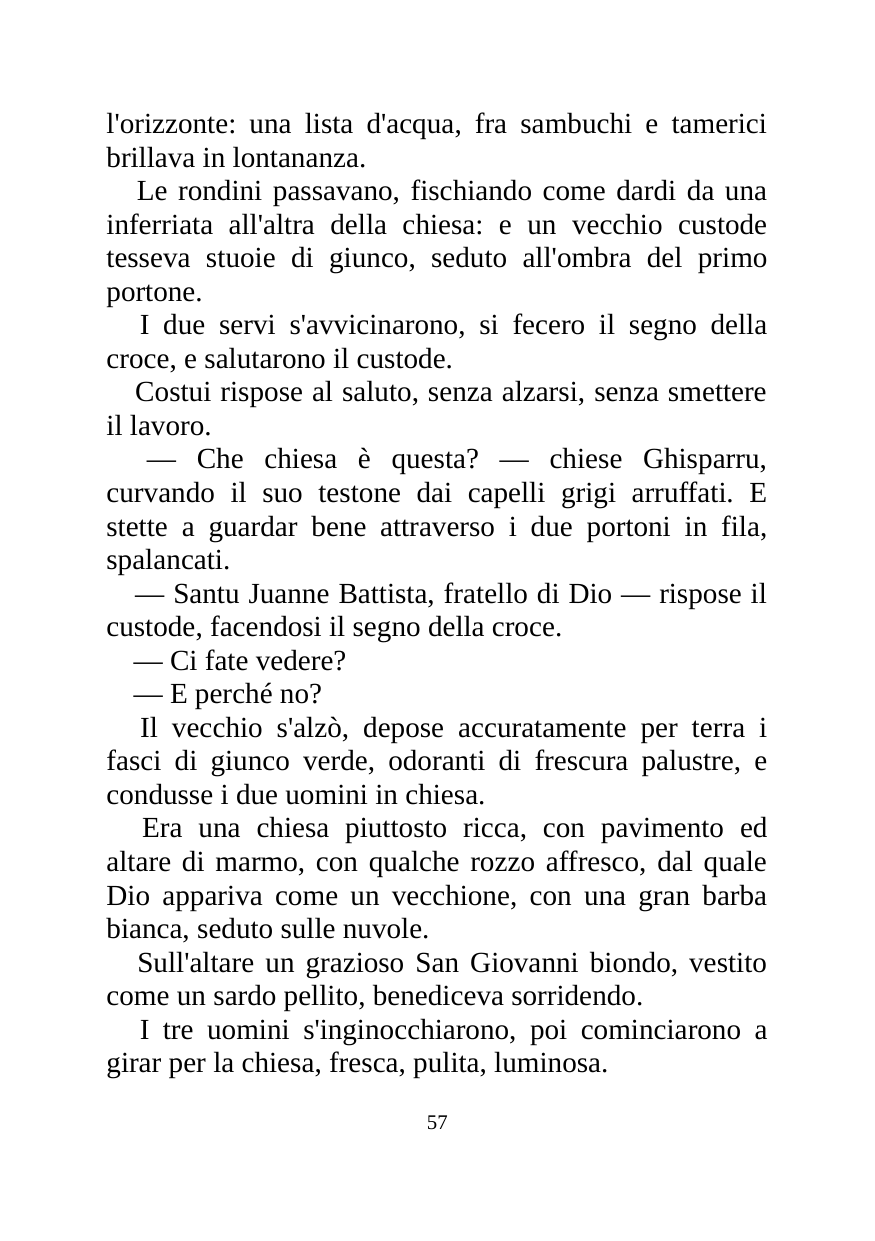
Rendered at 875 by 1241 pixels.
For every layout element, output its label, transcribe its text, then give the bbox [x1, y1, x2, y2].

text I due servi s'avvicinarono, si fecero il segno della croce, e salutarono il custode. [106, 307, 768, 374]
text — Santu Juanne Battista, fratello di Dio — rispose il custode, facendosi il segno della croce. [106, 576, 768, 643]
text Era una chiesa piuttosto ricca, con pavimento ed altare di marmo, con qualche rozzo affresco, dal quale Dio appariva come un vecchione, con una gran barba bianca, seduto sulle nuvole. [106, 811, 768, 945]
text Le rondini passavano, fischiando come dardi da una inferriata all'altra della chiesa: e un vecchio custode tesseva stuoie di giunco, seduto all'ombra del primo portone. [106, 173, 768, 307]
text — E perché no? [106, 676, 768, 710]
text l'orizzonte: una lista d'acqua, fra sambuchi e tamerici brillava in lontananza. [106, 106, 768, 173]
text Sull'altare un grazioso San Giovanni biondo, vestito come un sardo pellito, benediceva sorridendo. [106, 945, 768, 1012]
text Costui rispose al saluto, senza alzarsi, senza smettere il lavoro. [106, 374, 768, 442]
text I tre uomini s'inginocchiarono, poi cominciarono a girar per la chiesa, fresca, pulita, luminosa. [106, 1012, 768, 1079]
text — Che chiesa è questa? — chiese Ghisparru, curvando il suo testone dai capelli grigi arruffati. E stette a guardar bene attraverso i due portoni in fila, spalancati. [106, 442, 768, 576]
text — Ci fate vedere? [106, 643, 768, 676]
text Il vecchio s'alzò, depose accuratamente per terra i fasci di giunco verde, odoranti di frescura palustre, e condusse i due uomini in chiesa. [106, 710, 768, 811]
